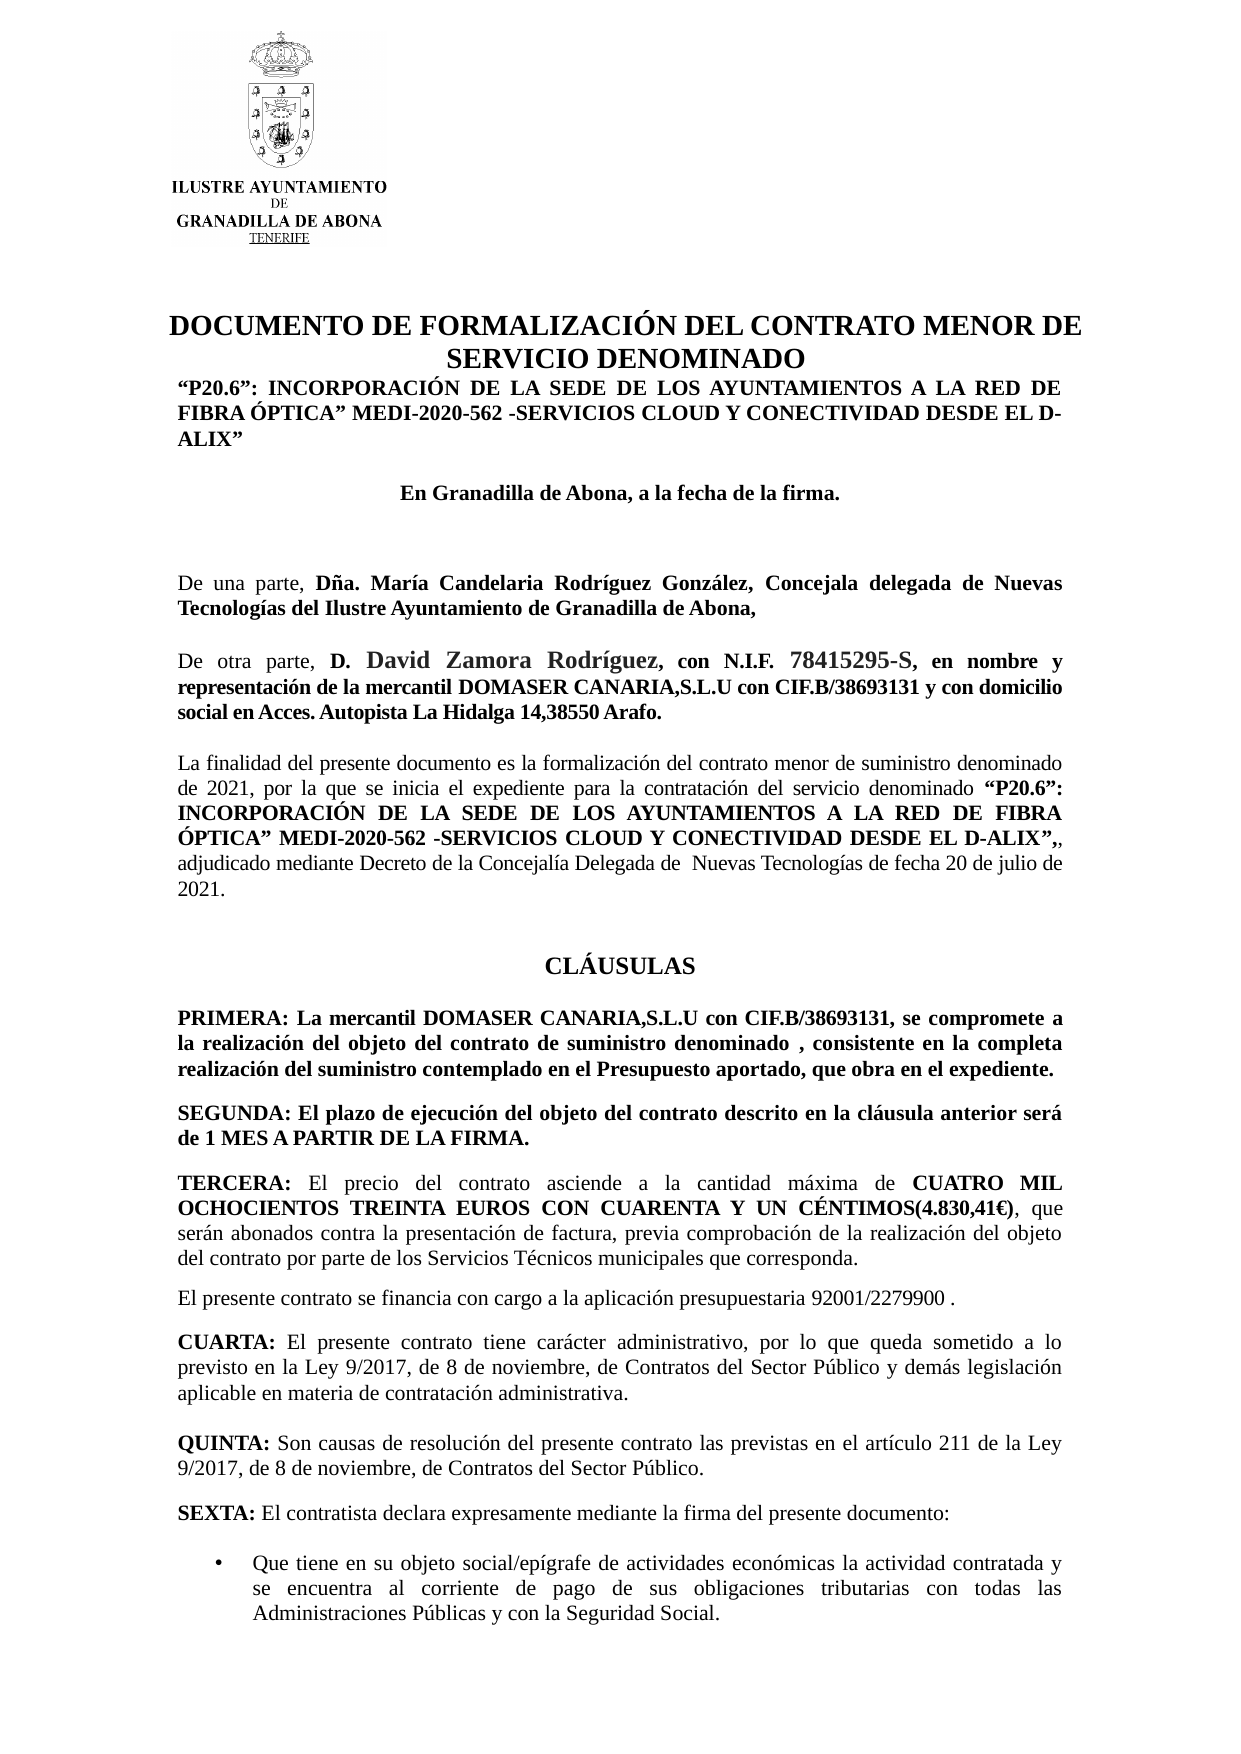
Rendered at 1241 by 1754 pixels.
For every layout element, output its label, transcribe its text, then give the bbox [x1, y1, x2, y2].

text DOCUMENTO DE FORMALIZACIÓN DEL CONTRATO MENOR DE SERVICIO DENOMINADO [159, 308, 1092, 375]
text En Granadilla de Abona, a la fecha de la firma. [177, 479, 1063, 505]
text La finalidad del presente documento es la formalización del contrato menor de suministro denominado de 2021, por la que se inicia el expediente para la contratación del servicio denominado “P20.6”: INCORPORACIÓN DE LA SEDE DE LOS AYUNTAMIENTOS A LA RED DE FIBRA ÓPTICA” MEDI-2020-562 -SERVICIOS CLOUD Y CONECTIVIDAD DESDE EL D-ALIX”,, adjudicado mediante Decreto de la Concejalía Delegada de Nuevas Tecnologías de fecha 20 de julio de 2021. [177, 749, 1063, 901]
subtitle CLÁUSULAS [177, 951, 1063, 980]
text SEXTA: El contratista declara expresamente mediante la firma del presente documento: [177, 1499, 1063, 1525]
text TERCERA: El precio del contrato asciende a la cantidad máxima de CUATRO MIL OCHOCIENTOS TREINTA EUROS CON CUARENTA Y UN CÉNTIMOS(4.830,41€), que serán abonados contra la presentación de factura, previa comprobación de la realización del objeto del contrato por parte de los Servicios Técnicos municipales que corresponda. [177, 1169, 1063, 1270]
list Que tiene en su objeto social/epígrafe de actividades económicas la actividad contratada y se encuentra al corriente de pago de sus obligaciones tributarias con todas las Administraciones Públicas y con la Seguridad Social. [215, 1550, 1063, 1626]
text PRIMERA: La mercantil DOMASER CANARIA,S.L.U con CIF.B/38693131, se compromete a la realización del objeto del contrato de suministro denominado , consistente en la completa realización del suministro contemplado en el Presupuesto aportado, que obra en el expediente. [177, 1005, 1063, 1081]
text De otra parte, D. David Zamora Rodríguez, con N.I.F. 78415295-S, en nombre y representación de la mercantil DOMASER CANARIA,S.L.U con CIF.B/38693131 y con domicilio social en Acces. Autopista La Hidalga 14,38550 Arafo. [177, 645, 1063, 724]
text “P20.6”: INCORPORACIÓN DE LA SEDE DE LOS AYUNTAMIENTOS A LA RED DE FIBRA ÓPTICA” MEDI-2020-562 -SERVICIOS CLOUD Y CONECTIVIDAD DESDE EL D-ALIX” [177, 375, 1063, 451]
text El presente contrato se financia con cargo a la aplicación presupuestaria 92001/2279900 . [177, 1285, 1063, 1310]
text De una parte, Dña. María Candelaria Rodríguez González, Concejala delegada de Nuevas Tecnologías del Ilustre Ayuntamiento de Granadilla de Abona, [177, 569, 1063, 620]
text QUINTA: Son causas de resolución del presente contrato las previstas en el artículo 211 de la Ley 9/2017, de 8 de noviembre, de Contratos del Sector Público. [177, 1430, 1063, 1480]
text CUARTA: El presente contrato tiene carácter administrativo, por lo que queda sometido a lo previsto en la Ley 9/2017, de 8 de noviembre, de Contratos del Sector Público y demás legislación aplicable en materia de contratación administrativa. [177, 1329, 1063, 1405]
text SEGUNDA: El plazo de ejecución del objeto del contrato descrito en la cláusula anterior será de 1 MES A PARTIR DE LA FIRMA. [177, 1100, 1063, 1150]
